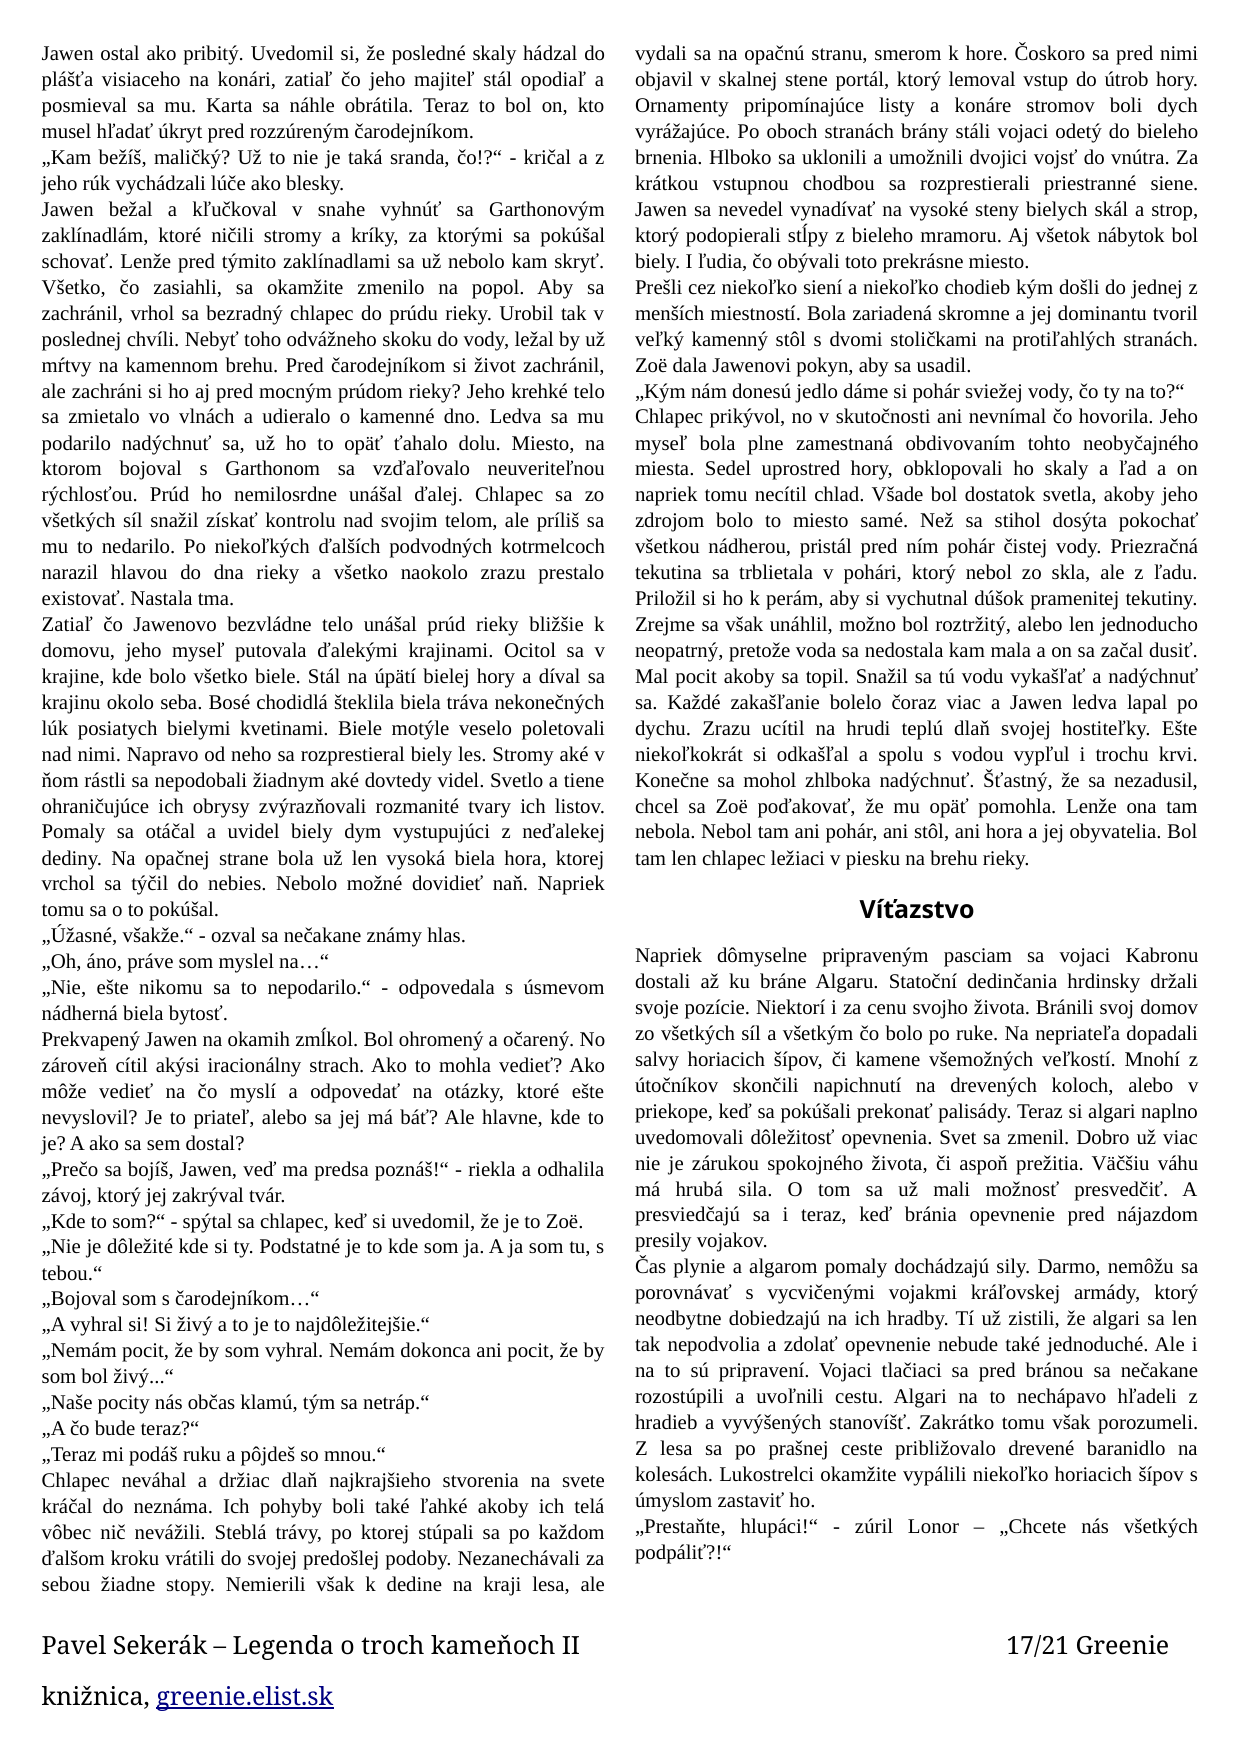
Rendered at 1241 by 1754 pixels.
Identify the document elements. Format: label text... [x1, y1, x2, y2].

text „Kým nám donesú jedlo dáme si pohár sviežej vody, čo ty na to?“ [635, 378, 1199, 403]
text Prešli cez niekoľko siení a niekoľko chodieb kým došli do jednej z menších miestností. Bola zariadená skromne a jej dominantu tvoril veľký kamenný stôl s dvomi stoličkami na protiľahlých stranách. Zoë dala Jawenovi pokyn, aby sa usadil. [635, 275, 1199, 377]
text Jawen ostal ako pribitý. Uvedomil si, že posledné skaly hádzal do plášťa visiaceho na konári, zatiaľ čo jeho majiteľ stál opodiaľ a posmieval sa mu. Karta sa náhle obrátila. Teraz to bol on, kto musel hľadať úkryt pred rozzúreným čarodejníkom. [41, 41, 605, 143]
text „Teraz mi podáš ruku a pôjdeš so mnou.“ [41, 1442, 605, 1466]
text „Nie je dôležité kde si ty. Podstatné je to kde som ja. A ja som tu, s tebou.“ [41, 1234, 605, 1284]
text „Úžasné, všakže.“ - ozval sa nečakane známy hlas. [41, 923, 605, 947]
text „Bojoval som s čarodejníkom…“ [41, 1286, 605, 1310]
text Chlapec prikývol, no v skutočnosti ani nevnímal čo hovorila. Jeho myseľ bola plne zamestnaná obdivovaním tohto neobyčajného miesta. Sedel uprostred hory, obklopovali ho skaly a ľad a on napriek tomu necítil chlad. Všade bol dostatok svetla, akoby jeho zdrojom bolo to miesto samé. Než sa stihol dosýta pokochať všetkou nádherou, pristál pred ním pohár čistej vody. Priezračná tekutina sa trblietala v pohári, ktorý nebol zo skla, ale z ľadu. Priložil si ho k perám, aby si vychutnal dúšok pramenitej tekutiny. Zrejme sa však unáhlil, možno bol roztržitý, alebo len jednoducho neopatrný, pretože voda sa nedostala kam mala a on sa začal dusiť. Mal pocit akoby sa topil. Snažil sa tú vodu vykašľať a nadýchnuť sa. Každé zakašľanie bolelo čoraz viac a Jawen ledva lapal po dychu. Zrazu ucítil na hrudi teplú dlaň svojej hostiteľky. Ešte niekoľkokrát si odkašľal a spolu s vodou vypľul i trochu krvi. Konečne sa mohol zhlboka nadýchnuť. Šťastný, že sa nezadusil, chcel sa Zoë poďakovať, že mu opäť pomohla. Lenže ona tam nebola. Nebol tam ani pohár, ani stôl, ani hora a jej obyvatelia. Bol tam len chlapec ležiaci v piesku na brehu rieky. [635, 404, 1199, 869]
text „Prestaňte, hlupáci!“ - zúril Lonor – „Chcete nás všetkých podpáliť?!“ [635, 1514, 1199, 1564]
text „A vyhral si! Si živý a to je to najdôležitejšie.“ [41, 1312, 605, 1336]
text Jawen bežal a kľučkoval v snahe vyhnúť sa Garthonovým zaklínadlám, ktoré ničili stromy a kríky, za ktorými sa pokúšal schovať. Lenže pred týmito zaklínadlami sa už nebolo kam skryť. Všetko, čo zasiahli, sa okamžite zmenilo na popol. Aby sa zachránil, vrhol sa bezradný chlapec do prúdu rieky. Urobil tak v poslednej chvíli. Nebyť toho odvážneho skoku do vody, ležal by už mŕtvy na kamennom brehu. Pred čarodejníkom si život zachránil, ale zachráni si ho aj pred mocným prúdom rieky? Jeho krehké telo sa zmietalo vo vlnách a udieralo o kamenné dno. Ledva sa mu podarilo nadýchnuť sa, už ho to opäť ťahalo dolu. Miesto, na ktorom bojoval s Garthonom sa vzďaľovalo neuveriteľnou rýchlosťou. Prúd ho nemilosrdne unášal ďalej. Chlapec sa zo všetkých síl snažil získať kontrolu nad svojim telom, ale príliš sa mu to nedarilo. Po niekoľkých ďalších podvodných kotrmelcoch narazil hlavou do dna rieky a všetko naokolo zrazu prestalo existovať. Nastala tma. [41, 197, 605, 610]
text Zatiaľ čo Jawenovo bezvládne telo unášal prúd rieky bližšie k domovu, jeho myseľ putovala ďalekými krajinami. Ocitol sa v krajine, kde bolo všetko biele. Stál na úpätí bielej hory a díval sa krajinu okolo seba. Bosé chodidlá šteklila biela tráva nekonečných lúk posiatych bielymi kvetinami. Biele motýle veselo poletovali nad nimi. Napravo od neho sa rozprestieral biely les. Stromy aké v ňom rástli sa nepodobali žiadnym aké dovtedy videl. Svetlo a tiene ohraničujúce ich obrysy zvýrazňovali rozmanité tvary ich listov. Pomaly sa otáčal a uvidel biely dym vystupujúci z neďalekej dediny. Na opačnej strane bola už len vysoká biela hora, ktorej vrchol sa týčil do nebies. Nebolo možné dovidieť naň. Napriek tomu sa o to pokúšal. [41, 612, 605, 921]
text vydali sa na opačnú stranu, smerom k hore. Čoskoro sa pred nimi objavil v skalnej stene portál, ktorý lemoval vstup do útrob hory. Ornamenty pripomínajúce listy a konáre stromov boli dych vyrážajúce. Po oboch stranách brány stáli vojaci odetý do bieleho brnenia. Hlboko sa uklonili a umožnili dvojici vojsť do vnútra. Za krátkou vstupnou chodbou sa rozprestierali priestranné siene. Jawen sa nevedel vynadívať na vysoké steny bielych skál a strop, ktorý podopierali stĺpy z bieleho mramoru. Aj všetok nábytok bol biely. I ľudia, čo obývali toto prekrásne miesto. [635, 41, 1199, 273]
text Prekvapený Jawen na okamih zmĺkol. Bol ohromený a očarený. No zároveň cítil akýsi iracionálny strach. Ako to mohla vedieť? Ako môže vedieť na čo myslí a odpovedať na otázky, ktoré ešte nevyslovil? Je to priateľ, alebo sa jej má báť? Ale hlavne, kde to je? A ako sa sem dostal? [41, 1027, 605, 1155]
text Čas plynie a algarom pomaly dochádzajú sily. Darmo, nemôžu sa porovnávať s vycvičenými vojakmi kráľovskej armády, ktorý neodbytne dobiedzajú na ich hradby. Tí už zistili, že algari sa len tak nepodvolia a zdolať opevnenie nebude také jednoduché. Ale i na to sú pripravení. Vojaci tlačiaci sa pred bránou sa nečakane rozostúpili a uvoľnili cestu. Algari na to nechápavo hľadeli z hradieb a vyvýšených stanovíšť. Zakrátko tomu však porozumeli. Z lesa sa po prašnej ceste približovalo drevené baranidlo na kolesách. Lukostrelci okamžite vypálili niekoľko horiacich šípov s úmyslom zastaviť ho. [635, 1254, 1199, 1512]
text „Naše pocity nás občas klamú, tým sa netráp.“ [41, 1390, 605, 1414]
text „Nie, ešte nikomu sa to nepodarilo.“ - odpovedala s úsmevom nádherná biela bytosť. [41, 975, 605, 1025]
text „Prečo sa bojíš, Jawen, veď ma predsa poznáš!“ - riekla a odhalila závoj, ktorý jej zakrýval tvár. [41, 1157, 605, 1207]
text Napriek dômyselne pripraveným pasciam sa vojaci Kabronu dostali až ku bráne Algaru. Statoční dedinčania hrdinsky držali svoje pozície. Niektorí i za cenu svojho života. Bránili svoj domov zo všetkých síl a všetkým čo bolo po ruke. Na nepriateľa dopadali salvy horiacich šípov, či kamene všemožných veľkostí. Mnohí z útočníkov skončili napichnutí na drevených koloch, alebo v priekope, keď sa pokúšali prekonať palisády. Teraz si algari naplno uvedomovali dôležitosť opevnenia. Svet sa zmenil. Dobro už viac nie je zárukou spokojného života, či aspoň prežitia. Väčšiu váhu má hrubá sila. O tom sa už mali možnosť presvedčiť. A presviedčajú sa i teraz, keď bránia opevnenie pred nájazdom presily vojakov. [635, 943, 1199, 1252]
text Chlapec neváhal a držiac dlaň najkrajšieho stvorenia na svete kráčal do neznáma. Ich pohyby boli také ľahké akoby ich telá vôbec nič nevážili. Steblá trávy, po ktorej stúpali sa po každom ďalšom kroku vrátili do svojej predošlej podoby. Nezanechávali za sebou žiadne stopy. Nemierili však k dedine na kraji lesa, ale [41, 1468, 605, 1596]
text „A čo bude teraz?“ [41, 1416, 605, 1440]
text „Nemám pocit, že by som vyhral. Nemám dokonca ani pocit, že by som bol živý...“ [41, 1338, 605, 1388]
text „Oh, áno, práve som myslel na…“ [41, 949, 605, 973]
subtitle Víťazstvo [635, 892, 1199, 926]
text „Kde to som?“ - spýtal sa chlapec, keď si uvedomil, že je to Zoë. [41, 1208, 605, 1233]
text „Kam bežíš, maličký? Už to nie je taká sranda, čo!?“ - kričal a z jeho rúk vychádzali lúče ako blesky. [41, 145, 605, 195]
